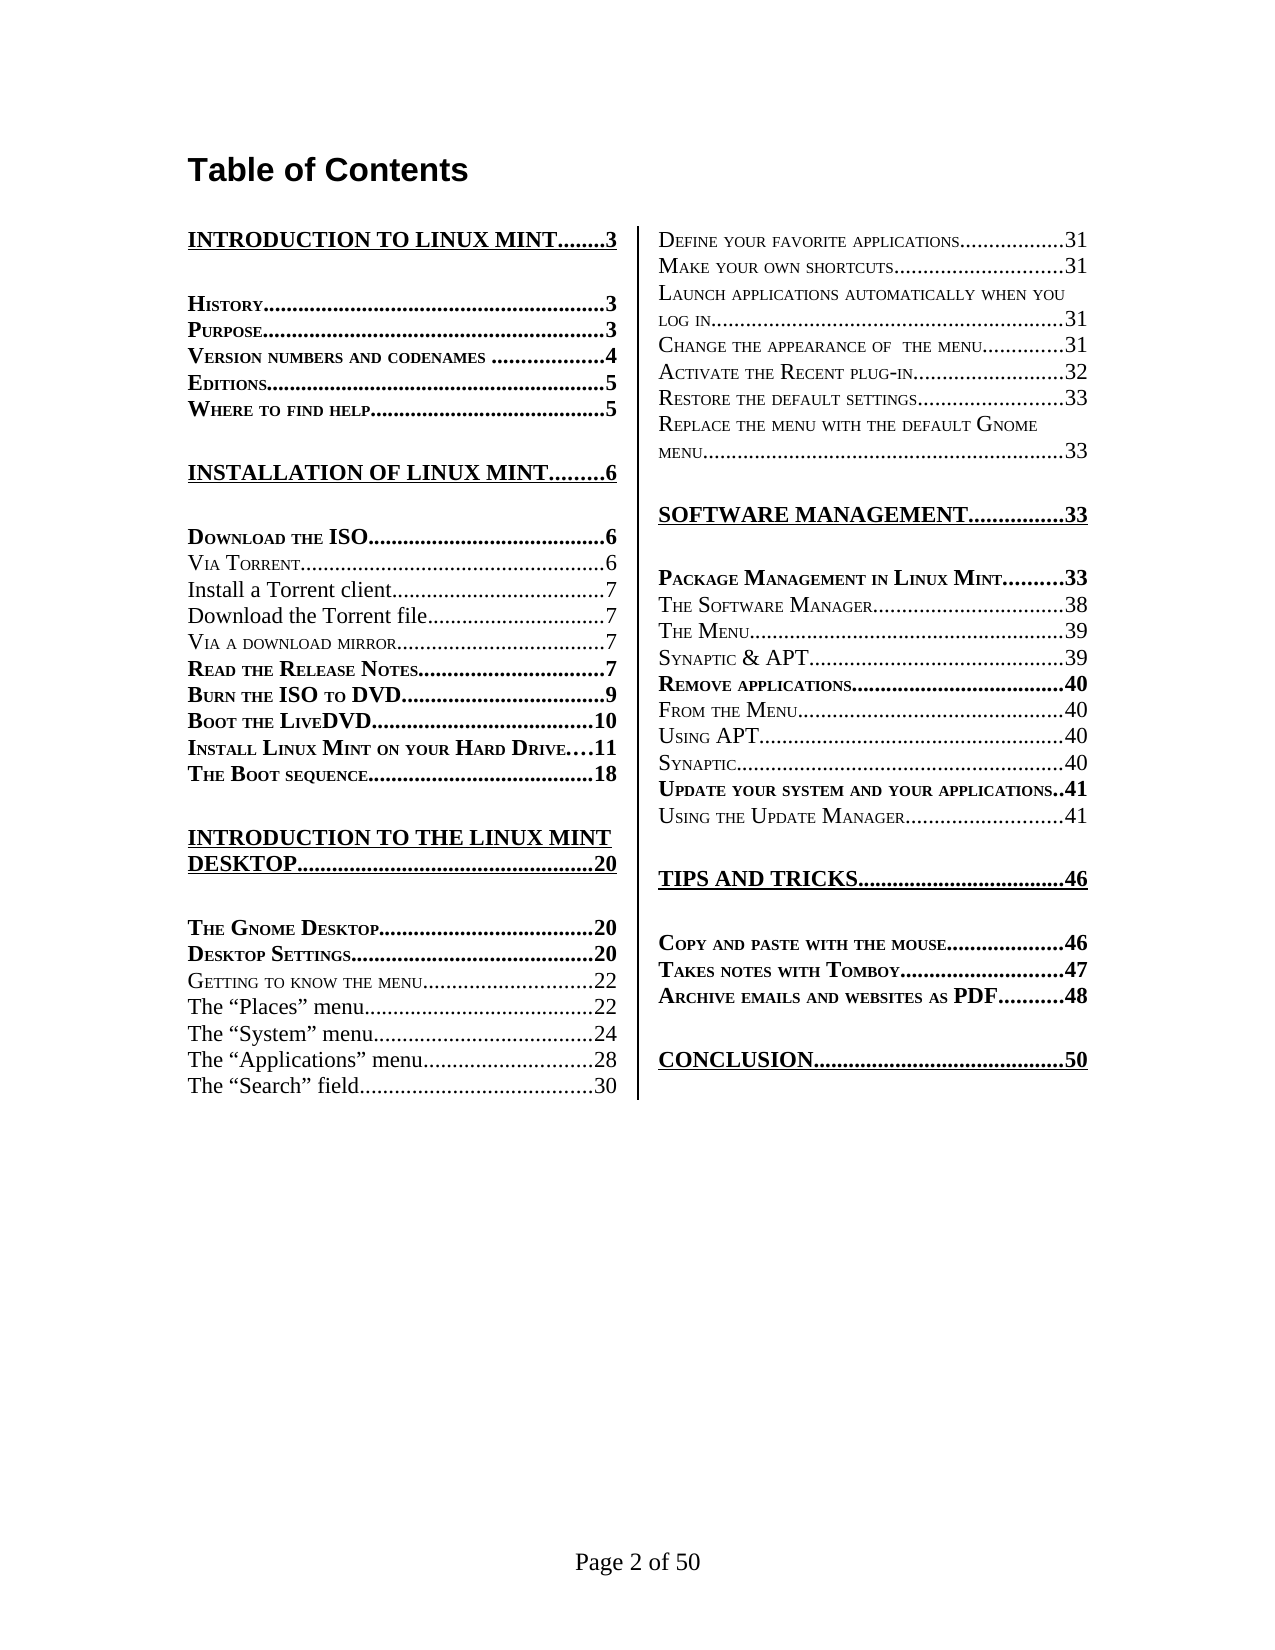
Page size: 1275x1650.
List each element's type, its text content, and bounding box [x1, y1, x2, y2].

text Install Linux Mint on your Hard Drive 11 [187, 734, 617, 760]
text Takes notes with Tomboy 47 [658, 956, 1087, 982]
text Archive emails and websites as PDF 48 [658, 982, 1087, 1008]
text Synaptic & APT 39 [658, 643, 1087, 670]
text The Menu 39 [658, 617, 1087, 643]
text Installation of Linux Mint 6 [187, 459, 617, 482]
text The “System” menu 24 [187, 1019, 617, 1046]
text Using the Update Manager 41 [658, 802, 1087, 828]
text Define your favorite applications 31 [658, 226, 1087, 252]
subtitle Table of Contents [187, 150, 1087, 188]
text Activate the Recent plug-in 32 [658, 358, 1087, 384]
text Replace the menu with the default Gnome menu 33 [658, 410, 1087, 463]
text The “Places” menu 22 [187, 993, 617, 1019]
text Conclusion 50 [658, 1046, 1087, 1069]
text Where to find help 5 [187, 395, 617, 422]
text Synaptic 40 [658, 749, 1087, 775]
text Purpose 3 [187, 316, 617, 342]
text History 3 [187, 290, 617, 316]
text Desktop Settings 20 [187, 941, 617, 967]
text Version numbers and codenames 4 [187, 342, 617, 369]
text Using APT 40 [658, 723, 1087, 749]
text The “Applications” menu 28 [187, 1046, 617, 1072]
text The “Search” field 30 [187, 1072, 617, 1099]
text Package Management in Linux Mint 33 [658, 564, 1087, 591]
text Editions 5 [187, 369, 617, 395]
text Boot the LiveDVD 10 [187, 707, 617, 734]
text The Boot sequence 18 [187, 760, 617, 786]
text Via Torrent 6 [187, 549, 617, 576]
text Change the appearance of the menu 31 [658, 331, 1087, 358]
text Software Management 33 [658, 501, 1087, 524]
text Make your own shortcuts 31 [658, 252, 1087, 279]
text Tips and Tricks 46 [658, 866, 1087, 888]
text Via a download mirror 7 [187, 628, 617, 655]
text Download the ISO 6 [187, 523, 617, 549]
text Download the Torrent file 7 [187, 602, 617, 628]
text From the Menu 40 [658, 696, 1087, 723]
text Restore the default settings 33 [658, 384, 1087, 410]
text Launch applications automatically when you log in 31 [658, 279, 1087, 331]
text Burn the ISO to DVD 9 [187, 681, 617, 707]
text The Gnome Desktop 20 [187, 914, 617, 941]
text Read the Release Notes 7 [187, 655, 617, 681]
text Getting to know the menu 22 [187, 967, 617, 993]
text Introduction to the Linux Mint Desktop 20 [187, 824, 617, 873]
text Install a Torrent client 7 [187, 576, 617, 602]
text Update your system and your applications 41 [658, 775, 1087, 802]
text The Software Manager 38 [658, 591, 1087, 617]
text Copy and paste with the mouse 46 [658, 929, 1087, 956]
text Introduction to Linux Mint 3 [187, 226, 617, 249]
text Remove applications 40 [658, 670, 1087, 696]
